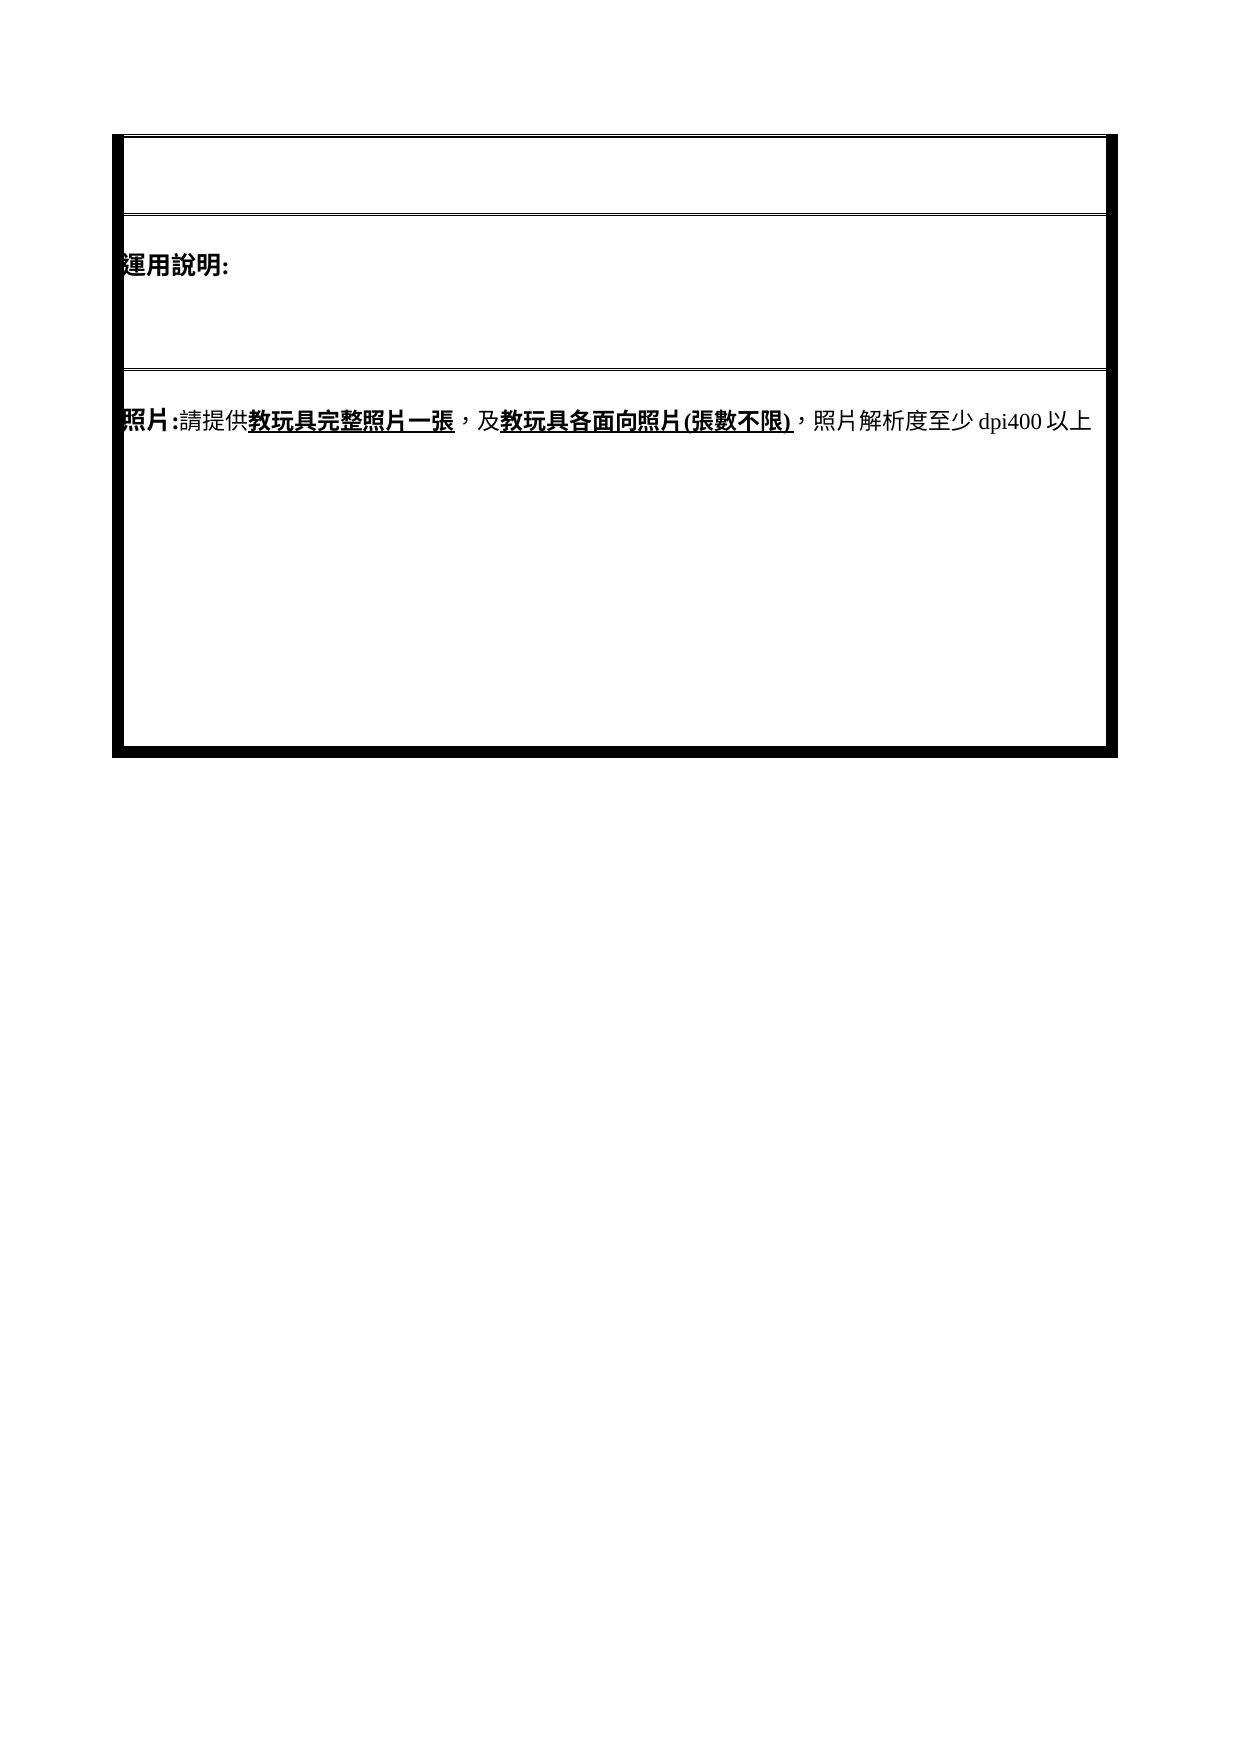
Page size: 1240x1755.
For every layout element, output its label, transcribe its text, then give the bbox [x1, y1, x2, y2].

table_cell 運用說明: [124, 216, 1106, 368]
table_cell [124, 138, 1106, 212]
table_cell 照片:請提供教玩具完整照片一張，及教玩具各面向照片(張數不限)，照片解析度至少dpi400以上 [124, 371, 1106, 746]
